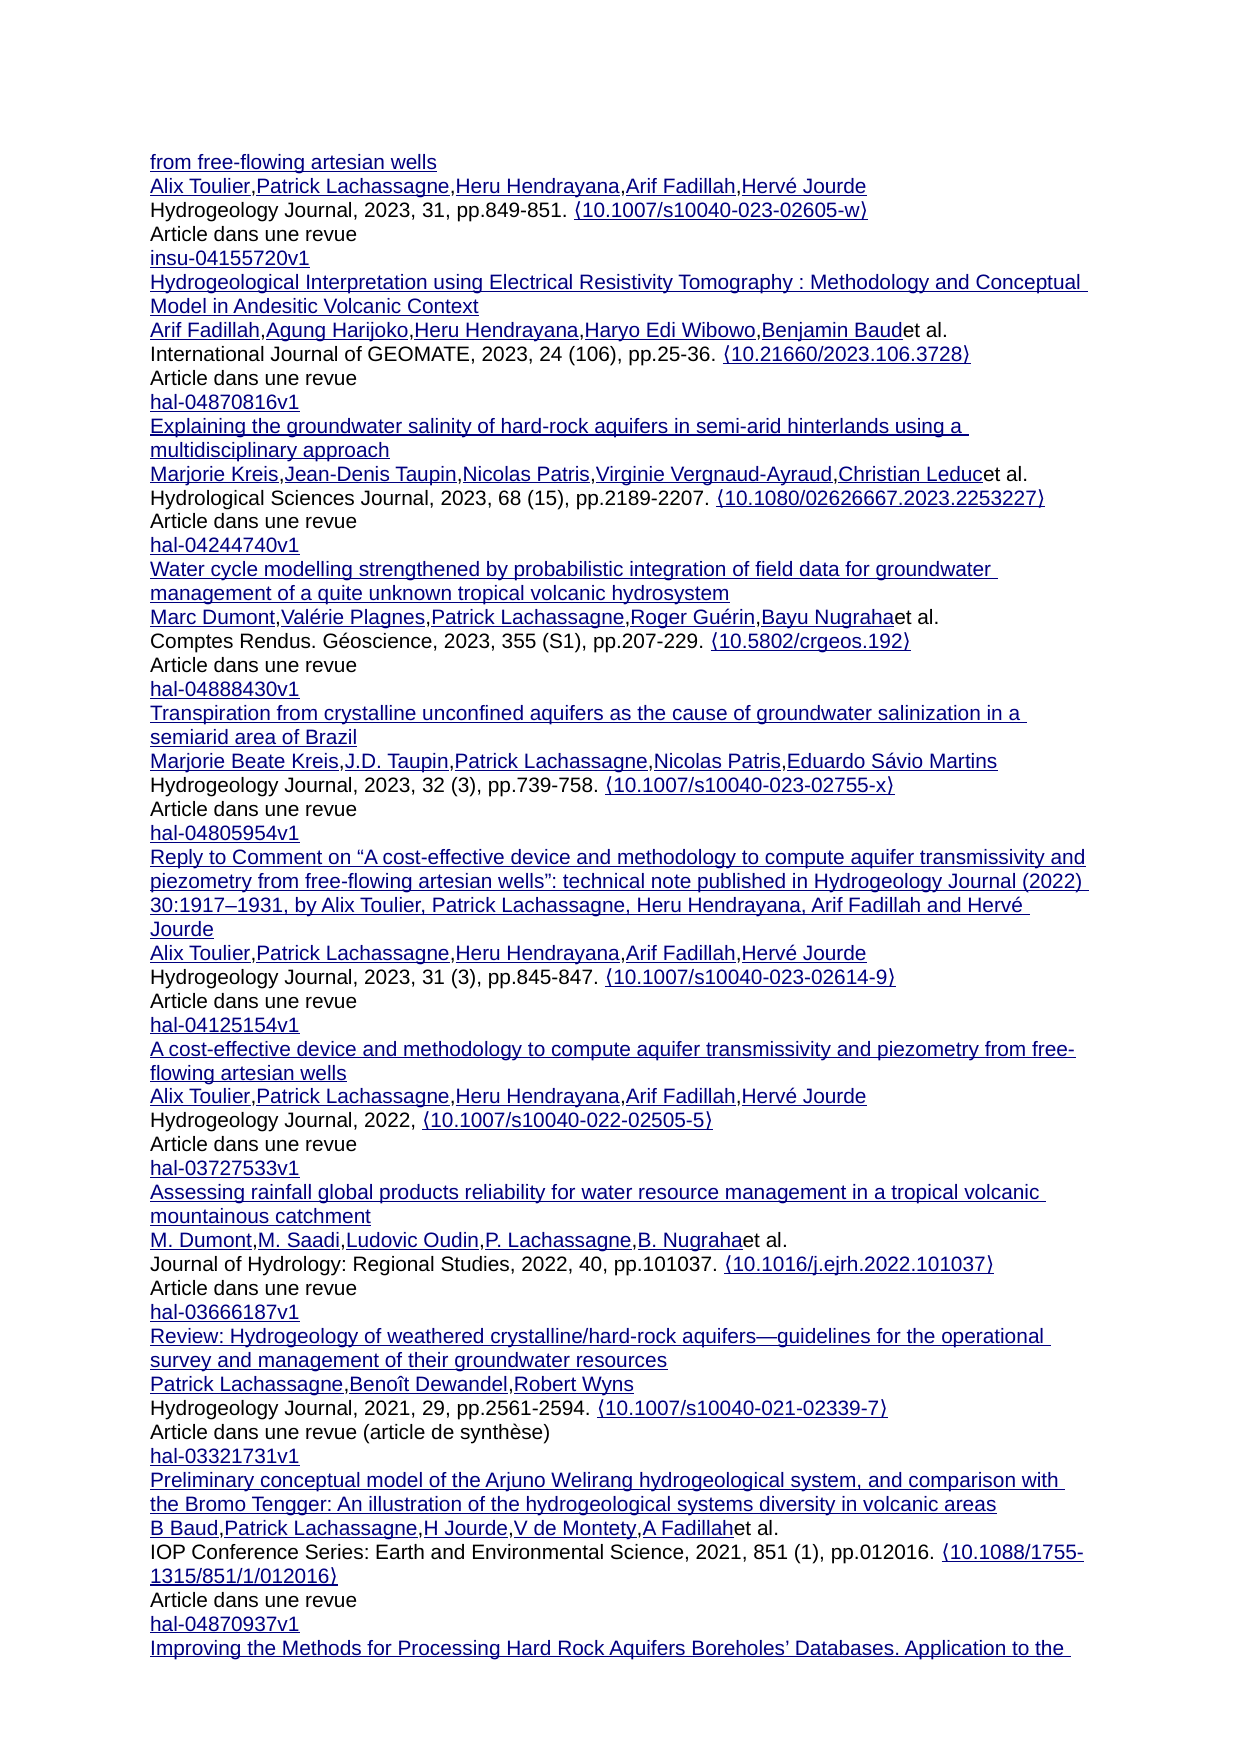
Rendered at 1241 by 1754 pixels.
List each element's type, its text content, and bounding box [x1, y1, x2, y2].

table_cell Transpiration from crystalline unconfined aquifers as the cause of groundwater salinization in a semiarid area of Brazil Marjorie Beate Kreis,J.D. Taupin,Patrick Lachassagne,Nicolas Patris,Eduardo Sávio Martins Hydrogeology Journal, 2023, 32 (3), pp.739-758. ⟨10.1007/s10040-023-02755-x⟩ Article dans une revue hal-04805954v1 [150, 701, 1090, 845]
table_cell Review: Hydrogeology of weathered crystalline/hard-rock aquifers—guidelines for the operational survey and management of their groundwater resources Patrick Lachassagne,Benoît Dewandel,Robert Wyns Hydrogeology Journal, 2021, 29, pp.2561-2594. ⟨10.1007/s10040-021-02339-7⟩ Article dans une revue (article de synthèse) hal-03321731v1 [150, 1324, 1090, 1468]
table_cell from free-flowing artesian wells Alix Toulier,Patrick Lachassagne,Heru Hendrayana,Arif Fadillah,Hervé Jourde Hydrogeology Journal, 2023, 31, pp.849-851. ⟨10.1007/s10040-023-02605-w⟩ Article dans une revue insu-04155720v1 [150, 150, 1090, 270]
table_cell Water cycle modelling strengthened by probabilistic integration of field data for groundwater management of a quite unknown tropical volcanic hydrosystem Marc Dumont,Valérie Plagnes,Patrick Lachassagne,Roger Guérin,Bayu Nugrahaet al. Comptes Rendus. Géoscience, 2023, 355 (S1), pp.207-229. ⟨10.5802/crgeos.192⟩ Article dans une revue hal-04888430v1 [150, 557, 1090, 701]
table_cell Explaining the groundwater salinity of hard-rock aquifers in semi-arid hinterlands using a multidisciplinary approach Marjorie Kreis,Jean-Denis Taupin,Nicolas Patris,Virginie Vergnaud-Ayraud,Christian Leducet al. Hydrological Sciences Journal, 2023, 68 (15), pp.2189-2207. ⟨10.1080/02626667.2023.2253227⟩ Article dans une revue hal-04244740v1 [150, 414, 1090, 557]
table_cell Preliminary conceptual model of the Arjuno Welirang hydrogeological system, and comparison with the Bromo Tengger: An illustration of the hydrogeological systems diversity in volcanic areas B Baud,Patrick Lachassagne,H Jourde,V de Montety,A Fadillahet al. IOP Conference Series: Earth and Environmental Science, 2021, 851 (1), pp.012016. ⟨10.1088/1755-1315/851/1/012016⟩ Article dans une revue hal-04870937v1 [150, 1468, 1090, 1635]
table_cell Improving the Methods for Processing Hard Rock Aquifers Boreholes’ Databases. Application to the [150, 1635, 1090, 1659]
table_cell Reply to Comment on “A cost-effective device and methodology to compute aquifer transmissivity and piezometry from free-flowing artesian wells”: technical note published in Hydrogeology Journal (2022) 30:1917–1931, by Alix Toulier, Patrick Lachassagne, Heru Hendrayana, Arif Fadillah and Hervé Jourde Alix Toulier,Patrick Lachassagne,Heru Hendrayana,Arif Fadillah,Hervé Jourde Hydrogeology Journal, 2023, 31 (3), pp.845-847. ⟨10.1007/s10040-023-02614-9⟩ Article dans une revue hal-04125154v1 [150, 845, 1090, 1036]
table_cell Hydrogeological Interpretation using Electrical Resistivity Tomography : Methodology and Conceptual Model in Andesitic Volcanic Context Arif Fadillah,Agung Harijoko,Heru Hendrayana,Haryo Edi Wibowo,Benjamin Baudet al. International Journal of GEOMATE, 2023, 24 (106), pp.25-36. ⟨10.21660/2023.106.3728⟩ Article dans une revue hal-04870816v1 [150, 270, 1090, 413]
table_cell A cost-effective device and methodology to compute aquifer transmissivity and piezometry from free-flowing artesian wells Alix Toulier,Patrick Lachassagne,Heru Hendrayana,Arif Fadillah,Hervé Jourde Hydrogeology Journal, 2022, ⟨10.1007/s10040-022-02505-5⟩ Article dans une revue hal-03727533v1 [150, 1036, 1090, 1180]
table_cell Assessing rainfall global products reliability for water resource management in a tropical volcanic mountainous catchment M. Dumont,M. Saadi,Ludovic Oudin,P. Lachassagne,B. Nugrahaet al. Journal of Hydrology: Regional Studies, 2022, 40, pp.101037. ⟨10.1016/j.ejrh.2022.101037⟩ Article dans une revue hal-03666187v1 [150, 1180, 1090, 1324]
